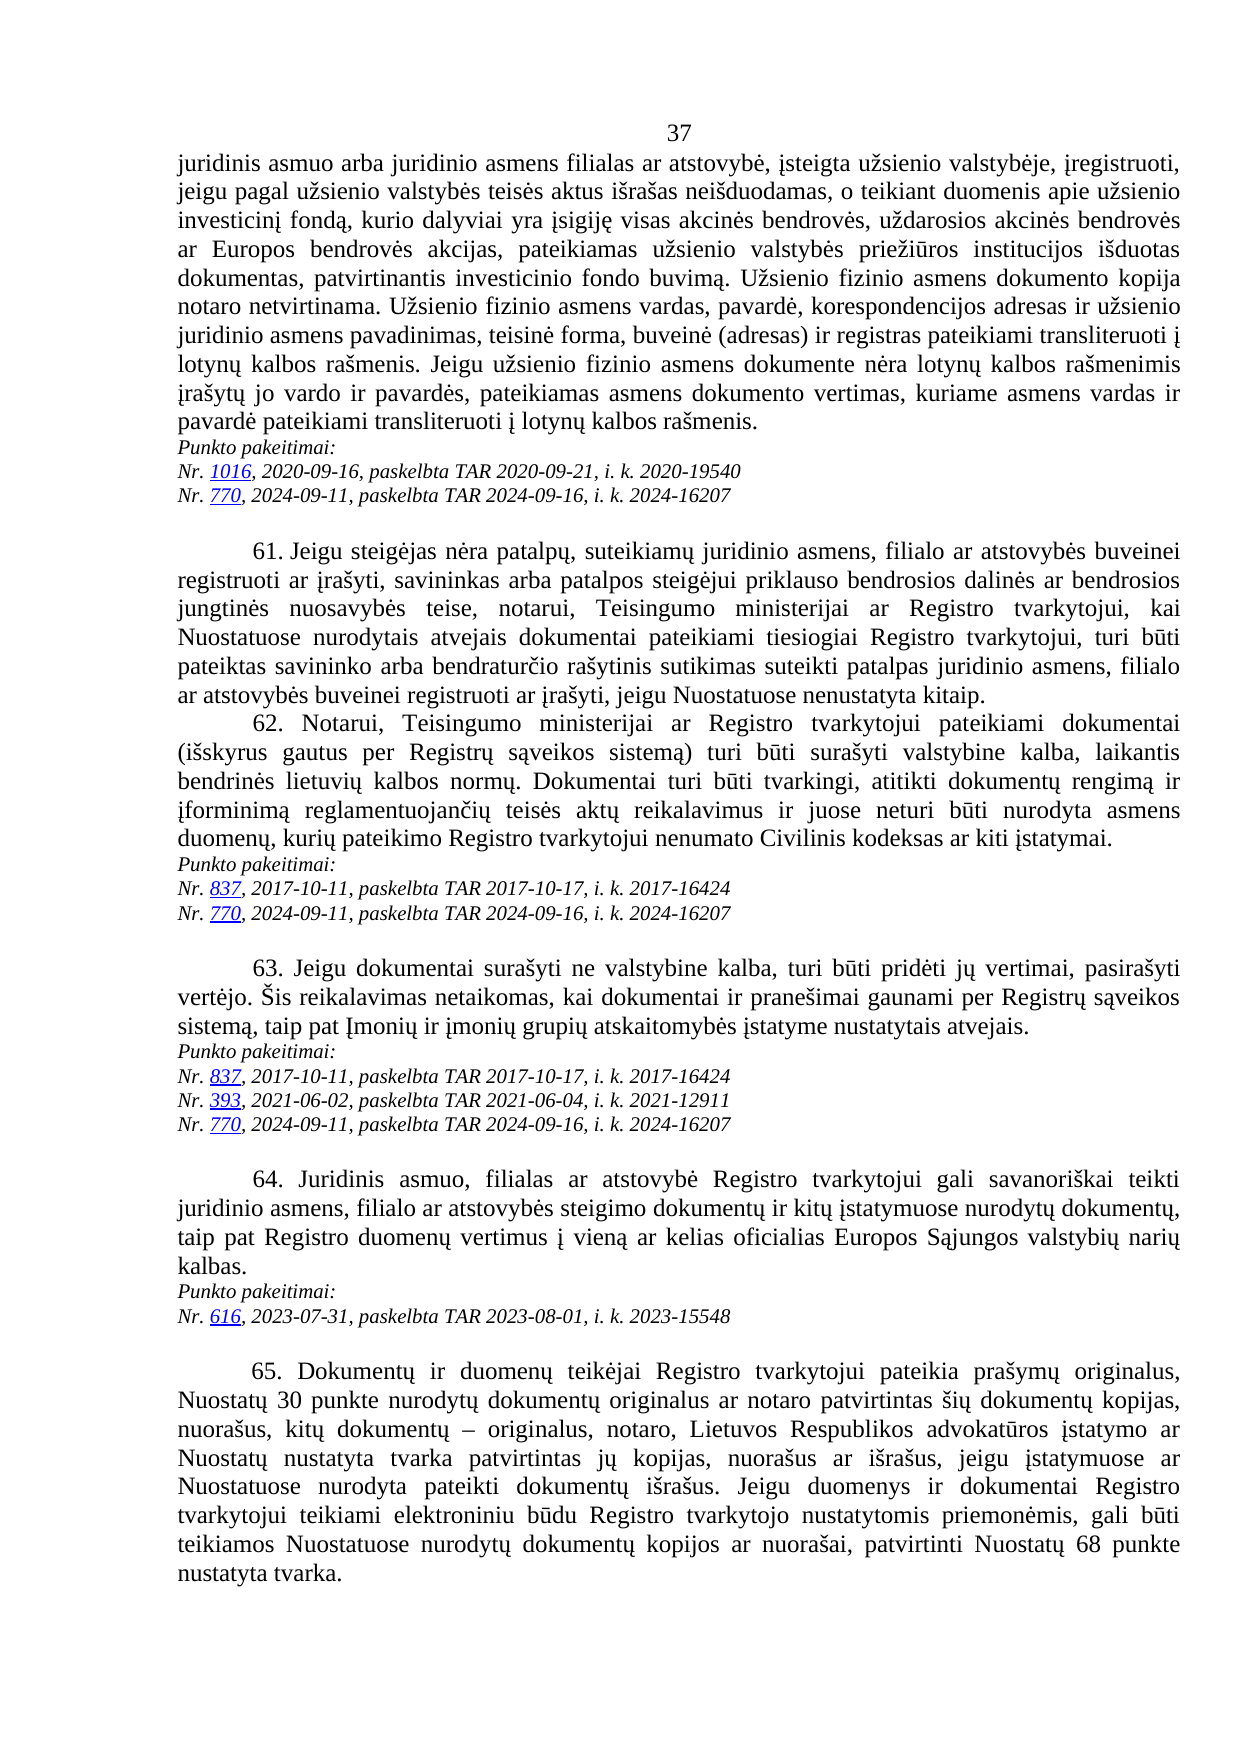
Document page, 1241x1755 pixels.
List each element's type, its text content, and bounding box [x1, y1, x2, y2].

text Nr. 770, 2024-09-11, paskelbta TAR 2024-09-16, i. k. 2024-16207 [177, 1112, 1181, 1136]
text 64. Juridinis asmuo, filialas ar atstovybė Registro tvarkytojui gali savanoriškai teikti juridinio asmens, filialo ar atstovybės steigimo dokumentų ir kitų įstatymuose nurodytų dokumentų, taip pat Registro duomenų vertimus į vieną ar kelias oficialias Europos Sąjungos valstybių narių kalbas. [177, 1164, 1181, 1279]
text Nr. 837, 2017-10-11, paskelbta TAR 2017-10-17, i. k. 2017-16424 [177, 1063, 1181, 1088]
text 61. Jeigu steigėjas nėra patalpų, suteikiamų juridinio asmens, filialo ar atstovybės buveinei registruoti ar įrašyti, savininkas arba patalpos steigėjui priklauso bendrosios dalinės ar bendrosios jungtinės nuosavybės teise, notarui, Teisingumo ministerijai ar Registro tvarkytojui, kai Nuostatuose nurodytais atvejais dokumentai pateikiami tiesiogiai Registro tvarkytojui, turi būti pateiktas savininko arba bendraturčio rašytinis sutikimas suteikti patalpas juridinio asmens, filialo ar atstovybės buveinei registruoti ar įrašyti, jeigu Nuostatuose nenustatyta kitaip. [177, 536, 1181, 708]
text Nr. 770, 2024-09-11, paskelbta TAR 2024-09-16, i. k. 2024-16207 [177, 900, 1181, 924]
text 62. Notarui, Teisingumo ministerijai ar Registro tvarkytojui pateikiami dokumentai (išskyrus gautus per Registrų sąveikos sistemą) turi būti surašyti valstybine kalba, laikantis bendrinės lietuvių kalbos normų. Dokumentai turi būti tvarkingi, atitikti dokumentų rengimą ir įforminimą reglamentuojančių teisės aktų reikalavimus ir juose neturi būti nurodyta asmens duomenų, kurių pateikimo Registro tvarkytojui nenumato Civilinis kodeksas ar kiti įstatymai. [177, 708, 1181, 852]
text Punkto pakeitimai: [177, 435, 1181, 459]
text 63. Jeigu dokumentai surašyti ne valstybine kalba, turi būti pridėti jų vertimai, pasirašyti vertėjo. Šis reikalavimas netaikomas, kai dokumentai ir pranešimai gaunami per Registrų sąveikos sistemą, taip pat Įmonių ir įmonių grupių atskaitomybės įstatyme nustatytais atvejais. [177, 953, 1181, 1039]
text Nr. 616, 2023-07-31, paskelbta TAR 2023-08-01, i. k. 2023-15548 [177, 1303, 1181, 1328]
text Nr. 837, 2017-10-11, paskelbta TAR 2017-10-17, i. k. 2017-16424 [177, 876, 1181, 900]
text Nr. 770, 2024-09-11, paskelbta TAR 2024-09-16, i. k. 2024-16207 [177, 483, 1181, 507]
text Punkto pakeitimai: [177, 1039, 1181, 1063]
text Nr. 1016, 2020-09-16, paskelbta TAR 2020-09-21, i. k. 2020-19540 [177, 459, 1181, 483]
text Nr. 393, 2021-06-02, paskelbta TAR 2021-06-04, i. k. 2021-12911 [177, 1088, 1181, 1112]
text Punkto pakeitimai: [177, 1279, 1181, 1303]
text juridinis asmuo arba juridinio asmens filialas ar atstovybė, įsteigta užsienio valstybėje, įregistruoti, jeigu pagal užsienio valstybės teisės aktus išrašas neišduodamas, o teikiant duomenis apie užsienio investicinį fondą, kurio dalyviai yra įsigiję visas akcinės bendrovės, uždarosios akcinės bendrovės ar Europos bendrovės akcijas, pateikiamas užsienio valstybės priežiūros institucijos išduotas dokumentas, patvirtinantis investicinio fondo buvimą. Užsienio fizinio asmens dokumento kopija notaro netvirtinama. Užsienio fizinio asmens vardas, pavardė, korespondencijos adresas ir užsienio juridinio asmens pavadinimas, teisinė forma, buveinė (adresas) ir registras pateikiami transliteruoti į lotynų kalbos rašmenis. Jeigu užsienio fizinio asmens dokumente nėra lotynų kalbos rašmenimis įrašytų jo vardo ir pavardės, pateikiamas asmens dokumento vertimas, kuriame asmens vardas ir pavardė pateikiami transliteruoti į lotynų kalbos rašmenis. [177, 148, 1181, 435]
text 65. Dokumentų ir duomenų teikėjai Registro tvarkytojui pateikia prašymų originalus, Nuostatų 30 punkte nurodytų dokumentų originalus ar notaro patvirtintas šių dokumentų kopijas, nuorašus, kitų dokumentų – originalus, notaro, Lietuvos Respublikos advokatūros įstatymo ar Nuostatų nustatyta tvarka patvirtintas jų kopijas, nuorašus ar išrašus, jeigu įstatymuose ar Nuostatuose nurodyta pateikti dokumentų išrašus. Jeigu duomenys ir dokumentai Registro tvarkytojui teikiami elektroniniu būdu Registro tvarkytojo nustatytomis priemonėmis, gali būti teikiamos Nuostatuose nurodytų dokumentų kopijos ar nuorašai, patvirtinti Nuostatų 68 punkte nustatyta tvarka. [177, 1356, 1181, 1586]
text Punkto pakeitimai: [177, 852, 1181, 876]
